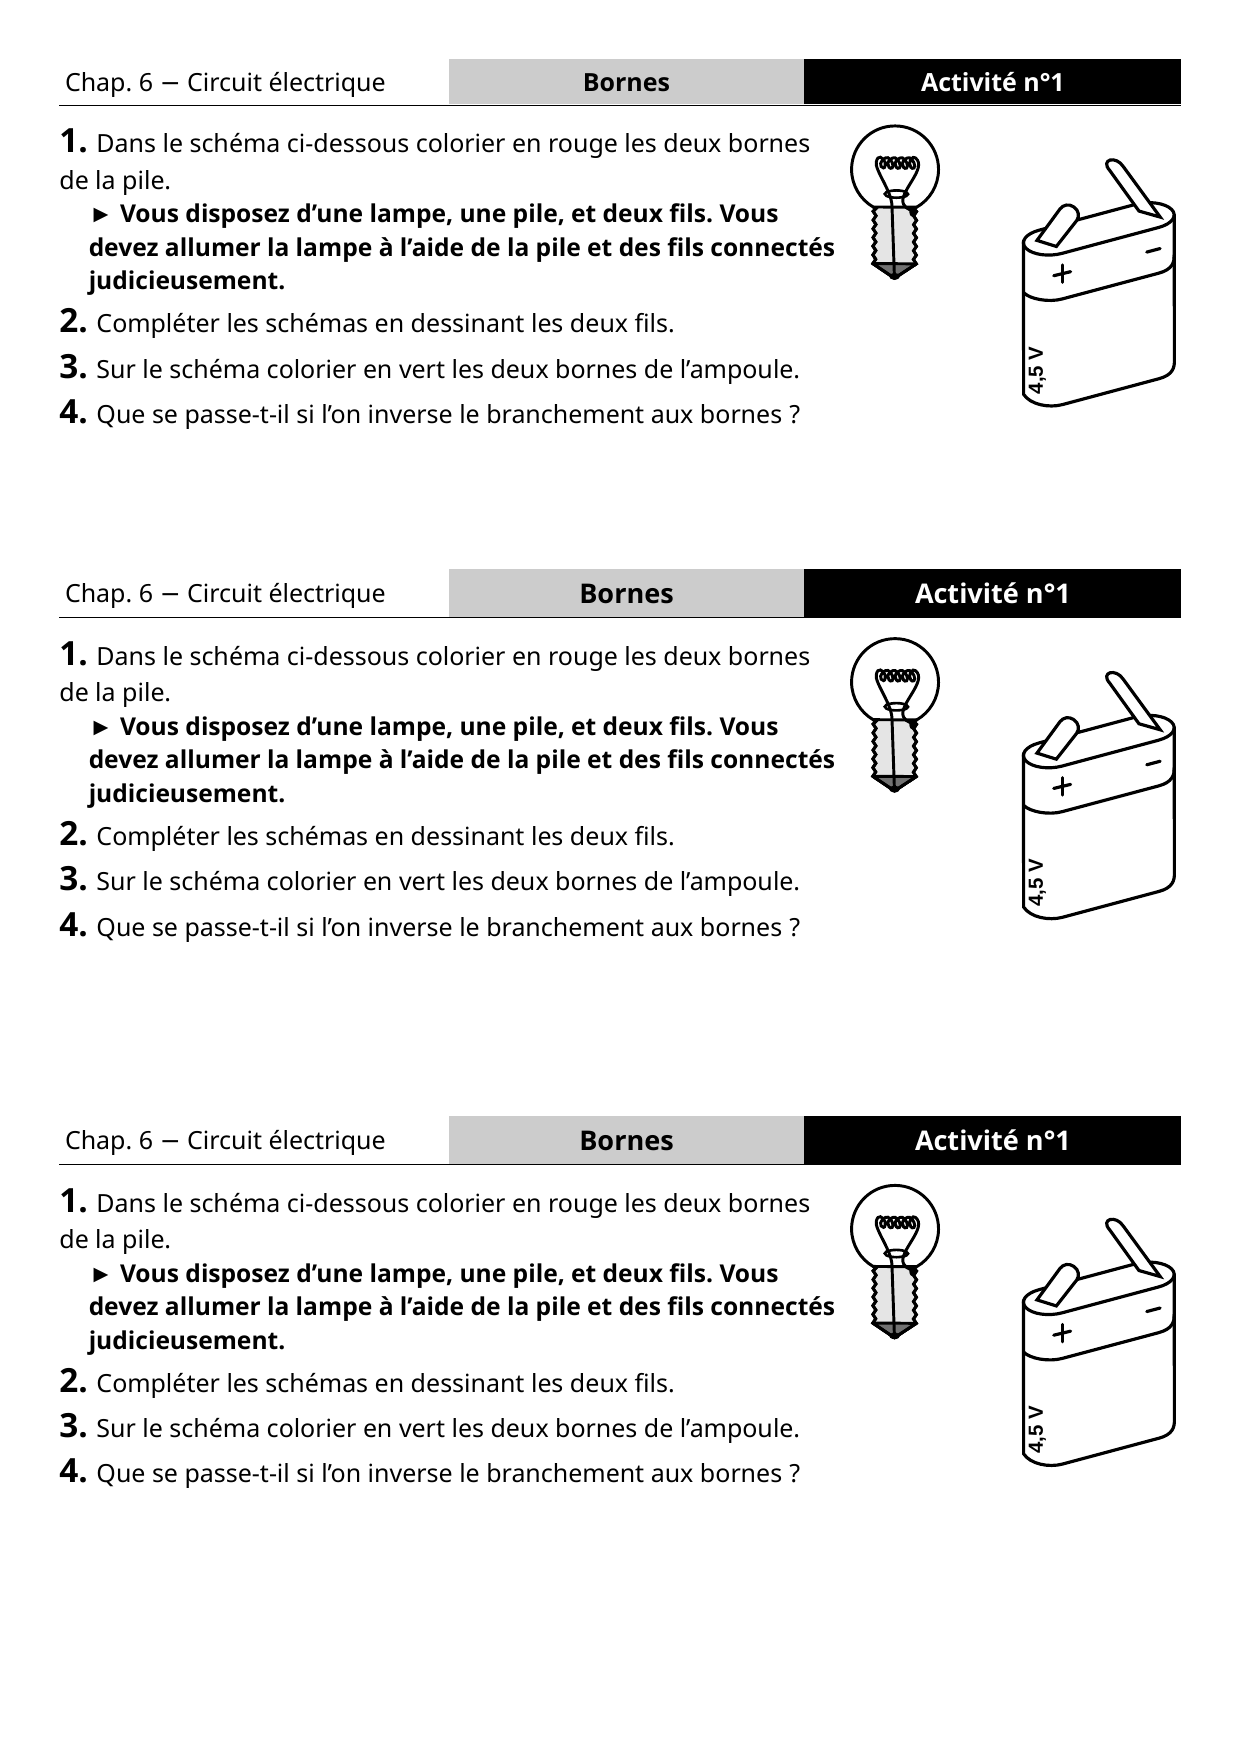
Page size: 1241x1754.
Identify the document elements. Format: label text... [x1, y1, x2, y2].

list Compléter les schémas en dessinant les deux fils. [59, 297, 1021, 342]
list [1026, 205, 1172, 253]
list [1026, 718, 1172, 766]
list Que se passe-t-il si l’on inverse le branchement aux bornes ? [59, 388, 1181, 501]
list [1026, 1356, 1172, 1402]
list [1026, 1283, 1172, 1356]
table_header Bornes [449, 1116, 804, 1164]
list Sur le schéma colorier en vert les deux bornes de l’ampoule. [59, 1402, 1022, 1447]
list Compléter les schémas en dessinant les deux fils. [59, 810, 1021, 855]
list Sur le schéma colorier en vert les deux bornes de l’ampoule. [1134, 855, 1181, 901]
list [1148, 709, 1181, 810]
list Sur le schéma colorier en vert les deux bornes de l’ampoule. [1026, 1402, 1172, 1447]
table_header Activité n°1 [804, 1116, 1181, 1164]
list Que se passe-t-il si l’on inverse le branchement aux bornes ? [59, 1447, 1181, 1595]
list Sur le schéma colorier en vert les deux bornes de l’ampoule. [1026, 342, 1172, 388]
table_header Bornes [449, 569, 804, 617]
list Que se passe-t-il si l’on inverse le branchement aux bornes ? [59, 901, 1181, 1048]
list [1026, 297, 1172, 342]
list Sur le schéma colorier en vert les deux bornes de l’ampoule. [1137, 1402, 1181, 1447]
list [1148, 1256, 1181, 1356]
list [1026, 810, 1172, 855]
list [1026, 737, 1172, 810]
list [1148, 196, 1181, 297]
list Sur le schéma colorier en vert les deux bornes de l’ampoule. [1135, 342, 1181, 388]
list Dans le schéma ci-dessous colorier en rouge les deux bornes de la pile. [59, 629, 1181, 709]
list Compléter les schémas en dessinant les deux fils. [59, 1356, 1021, 1402]
list Dans le schéma ci-dessous colorier en rouge les deux bornes de la pile. [59, 117, 1181, 196]
table_header Chap. 6 − Circuit électrique [59, 1116, 448, 1164]
list [1026, 224, 1172, 297]
list Sur le schéma colorier en vert les deux bornes de l’ampoule. [59, 342, 1022, 388]
table_header Chap. 6 − Circuit électrique [59, 569, 448, 617]
table_header Bornes [449, 59, 804, 104]
table_header Activité n°1 [804, 59, 1181, 104]
list Vous disposez d’une lampe, une pile, et deux fils. Vous devez allumer la lampe à l’aide de la pile et des fils connectés judicieusement. [88, 1256, 1130, 1356]
table_header Chap. 6 − Circuit électrique [59, 59, 448, 104]
list [1026, 1265, 1172, 1312]
list Vous disposez d’une lampe, une pile, et deux fils. Vous devez allumer la lampe à l’aide de la pile et des fils connectés judicieusement. [88, 709, 1130, 810]
list Sur le schéma colorier en vert les deux bornes de l’ampoule. [59, 855, 1022, 901]
table_header Activité n°1 [804, 569, 1181, 617]
list Vous disposez d’une lampe, une pile, et deux fils. Vous devez allumer la lampe à l’aide de la pile et des fils connectés judicieusement. [88, 196, 1130, 297]
list Dans le schéma ci-dessous colorier en rouge les deux bornes de la pile. [59, 1176, 1181, 1256]
list Sur le schéma colorier en vert les deux bornes de l’ampoule. [1026, 855, 1172, 901]
